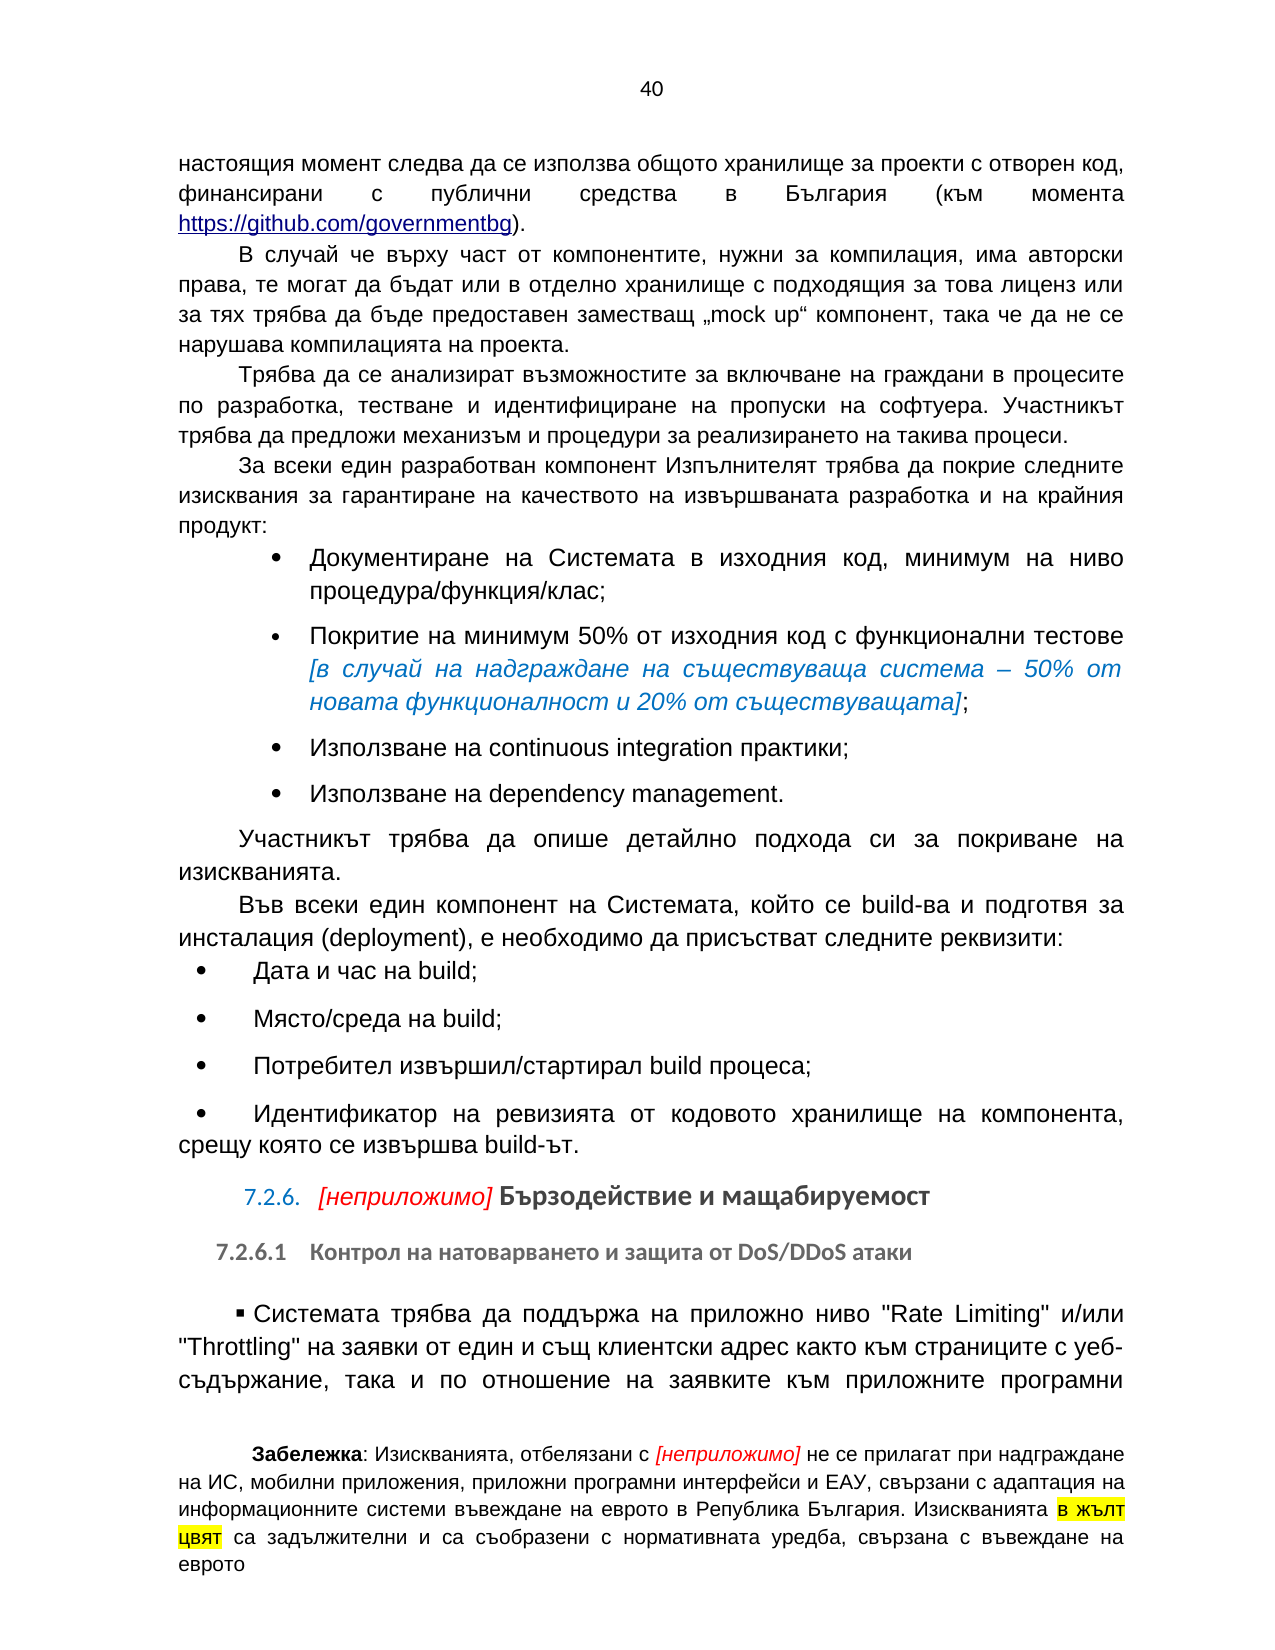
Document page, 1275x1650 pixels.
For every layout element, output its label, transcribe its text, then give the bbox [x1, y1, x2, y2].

text Участникът трябва да опише детайлно подхода си за покриване на изискванията. [178, 824, 1125, 886]
text Във всеки един компонент на Системата, който се build-ва и подготвя за инсталация (deployment), е необходимо да присъстват следните реквизити: [178, 890, 1125, 952]
text настоящия момент следва да се използва общото хранилище за проекти с отворен код, финансирани с публични средства в България (към момента https://github.com/governmentbg). [178, 150, 1125, 237]
subtitle Контрол на натоварването и защита от DoS/DDoS атаки [178, 1236, 1125, 1266]
text За всеки един разработван компонент Изпълнителят трябва да покрие следните изисквания за гарантиране на качеството на извършваната разработка и на крайния продукт: [178, 452, 1125, 539]
text В случай че върху част от компонентите, нужни за компилация, има авторски права, те могат да бъдат или в отделно хранилище с подходящия за това лиценз или за тях трябва да бъде предоставен заместващ „mock up“ компонент, така че да не се нарушава компилацията на проекта. [178, 241, 1125, 358]
list Системата трябва да поддържа на приложно ниво "Rate Limiting" и/или "Throttling" на заявки от един и същ клиентски адрес както към страниците с уеб-съдържание, така и по отношение на заявките към приложните програмни [178, 1299, 1125, 1393]
list Документиране на Системата в изходния код, минимум на ниво процедура/функция/клас; [272, 543, 1125, 604]
list Покритие на минимум 50% от изходния код с функционални тестове [в случай на надграждане на съществуваща система – 50% от новата функционалност и 20% от съществуващата]; [272, 621, 1125, 716]
list Дата и час на build; [178, 956, 1125, 985]
text Трябва да се анализират възможностите за включване на граждани в процесите по разработка, тестване и идентифициране на пропуски на софтуера. Участникът трябва да предложи механизъм и процедури за реализирането на такива процеси. [178, 361, 1125, 448]
list Потребител извършил/стартирал build процеса; [178, 1051, 1125, 1080]
subtitle [неприложимо] Бързодействие и мащабируемост [244, 1177, 1125, 1213]
list Място/среда на build; [178, 1004, 1125, 1033]
list Използване на dependency management. [272, 778, 1125, 807]
list Идентификатор на ревизията от кодовото хранилище на компонента, срещу която се извършва build-ът. [178, 1099, 1125, 1158]
list Използване на continuous integration практики; [272, 733, 1125, 762]
